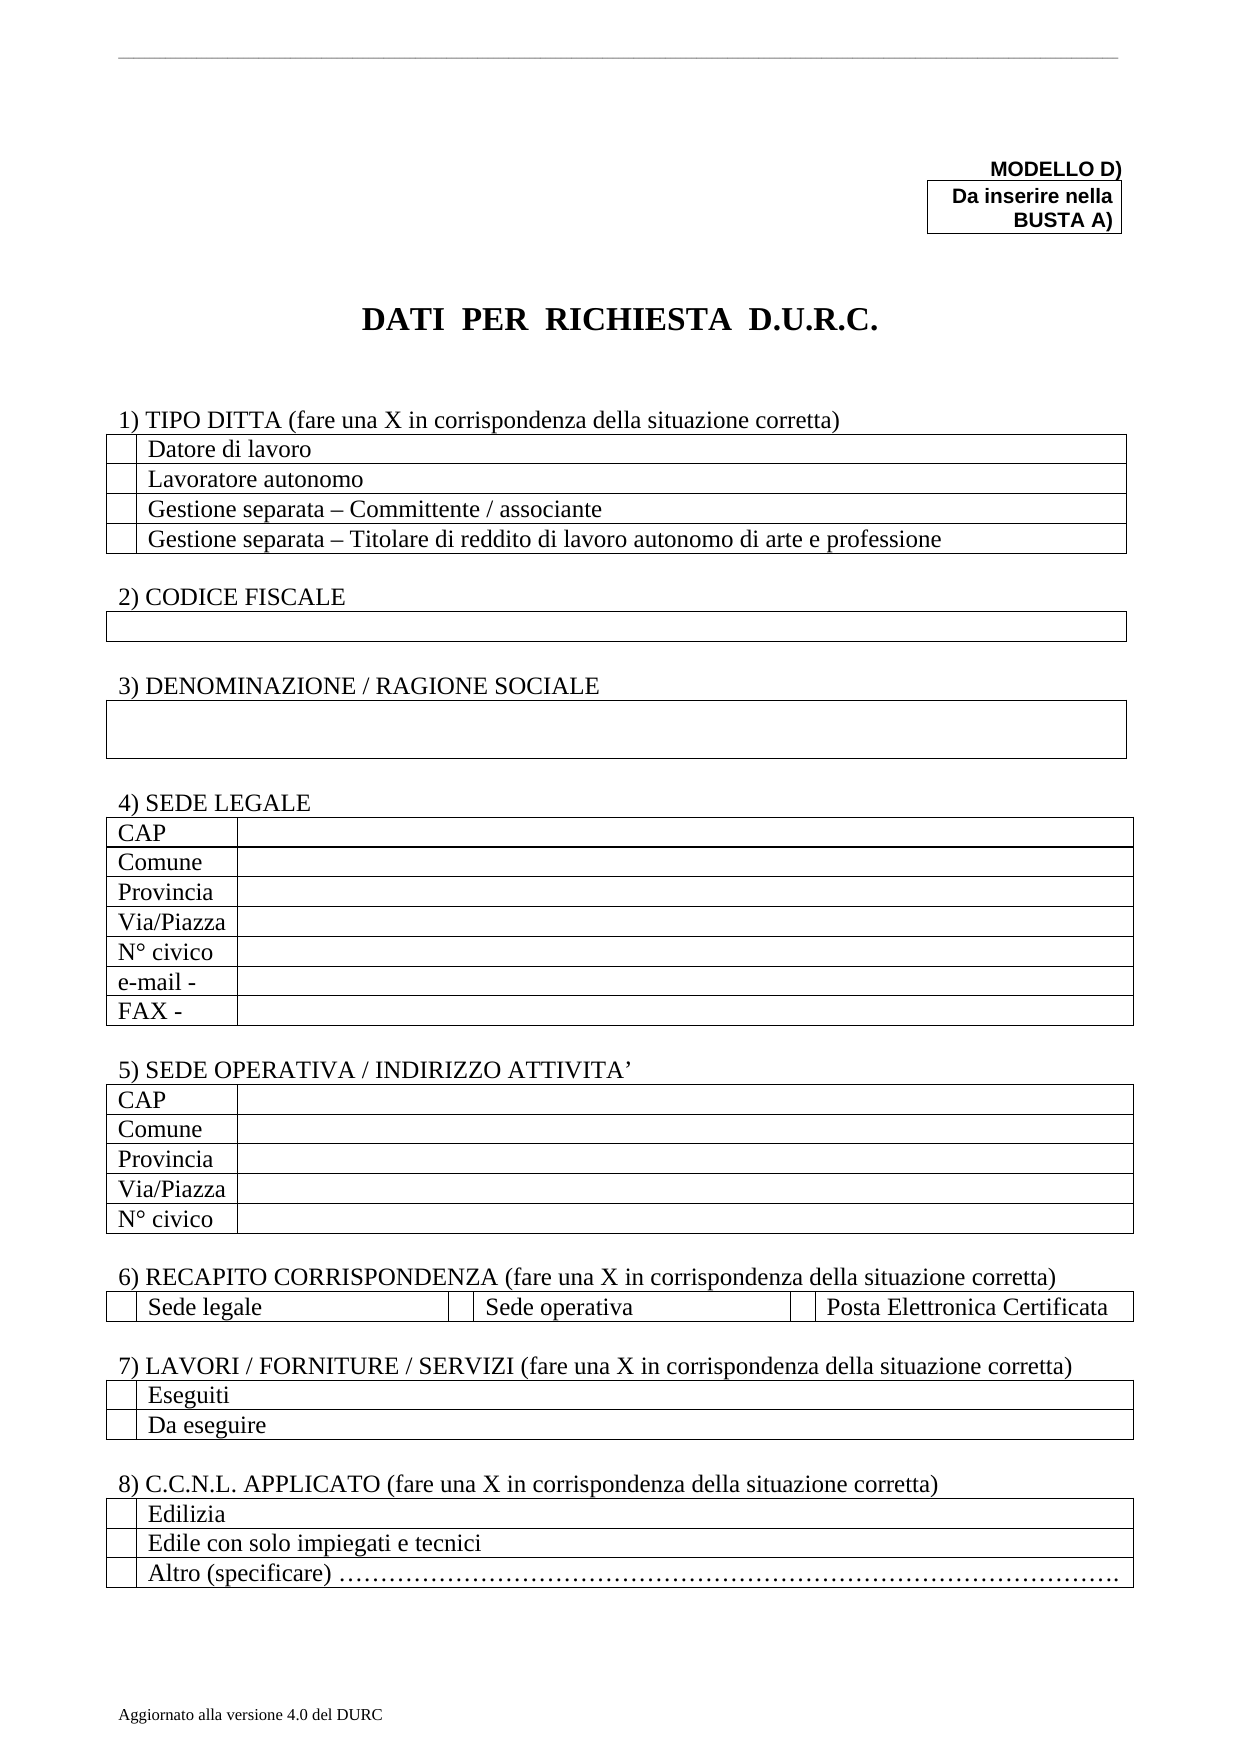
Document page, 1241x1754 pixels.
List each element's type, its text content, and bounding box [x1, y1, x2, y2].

text 6) RECAPITO CORRISPONDENZA (fare una X in corrispondenza della situazione corretta) [118, 1262, 1122, 1291]
table_cell [107, 464, 136, 493]
table_header [449, 1292, 473, 1321]
table_cell [238, 996, 1133, 1025]
table_cell [107, 1529, 136, 1557]
table_header Datore di lavoro [137, 435, 1126, 463]
table_header Edilizia [137, 1499, 1133, 1527]
table_cell Gestione separata – Committente / associante [137, 494, 1126, 523]
table_cell [238, 967, 1133, 995]
table_header [107, 612, 1126, 641]
table_cell [238, 877, 1133, 906]
table_cell [238, 907, 1133, 936]
text 2) CODICE FISCALE [118, 582, 1122, 611]
table_cell N° civico [107, 937, 237, 966]
table_header Posta Elettronica Certificata [816, 1292, 1133, 1321]
text 7) LAVORI / FORNITURE / SERVIZI (fare una X in corrispondenza della situazione corretta) [118, 1351, 1122, 1379]
table_cell [107, 1410, 136, 1439]
table_header Eseguiti [137, 1381, 1133, 1409]
table_cell [238, 1174, 1133, 1203]
text 1) TIPO DITTA (fare una X in corrispondenza della situazione corretta) [118, 405, 1122, 433]
table_header [238, 818, 1133, 846]
table_cell Gestione separata – Titolare di reddito di lavoro autonomo di arte e professione [137, 524, 1126, 553]
table_cell [107, 524, 136, 553]
table_cell Provincia [107, 1144, 237, 1173]
text 8) C.C.N.L. APPLICATO (fare una X in corrispondenza della situazione corretta) [118, 1469, 1122, 1498]
table_header Sede legale [137, 1292, 448, 1321]
table_header [107, 701, 1126, 758]
table_cell [238, 1144, 1133, 1173]
table_cell [107, 1558, 136, 1587]
table_cell Edile con solo impiegati e tecnici [137, 1529, 1133, 1557]
table_header [107, 1499, 136, 1527]
table_header Sede operativa [474, 1292, 790, 1321]
table_cell [238, 1204, 1133, 1233]
table_cell e-mail - [107, 967, 237, 995]
table_cell Via/Piazza [107, 907, 237, 936]
table_cell [238, 937, 1133, 966]
table_header [791, 1292, 815, 1321]
text 4) SEDE LEGALE [118, 788, 1122, 817]
table_header [107, 1381, 136, 1409]
table_header CAP [107, 818, 237, 846]
table_cell FAX - [107, 996, 237, 1025]
table_header [107, 435, 136, 463]
table_cell Comune [107, 848, 237, 876]
table_cell Via/Piazza [107, 1174, 237, 1203]
table_cell [238, 848, 1133, 876]
text DATI PER RICHIESTA D.U.R.C. [118, 299, 1122, 338]
table_cell Comune [107, 1115, 237, 1143]
table_header [107, 1292, 136, 1321]
table_cell Altro (specificare) …………………………………………………………………………………. [137, 1558, 1133, 1587]
table_cell Lavoratore autonomo [137, 464, 1126, 493]
table_cell N° civico [107, 1204, 237, 1233]
text 3) DENOMINAZIONE / RAGIONE SOCIALE [118, 671, 1122, 699]
text Da inserire nella BUSTA A) [928, 181, 1121, 233]
text MODELLO D) [945, 156, 1122, 180]
table_cell [238, 1115, 1133, 1143]
text 5) SEDE OPERATIVA / INDIRIZZO ATTIVITA’ [118, 1055, 1122, 1084]
table_header CAP [107, 1085, 237, 1113]
table_cell [107, 494, 136, 523]
table_header [238, 1085, 1133, 1113]
table_cell Da eseguire [137, 1410, 1133, 1439]
table_cell Provincia [107, 877, 237, 906]
